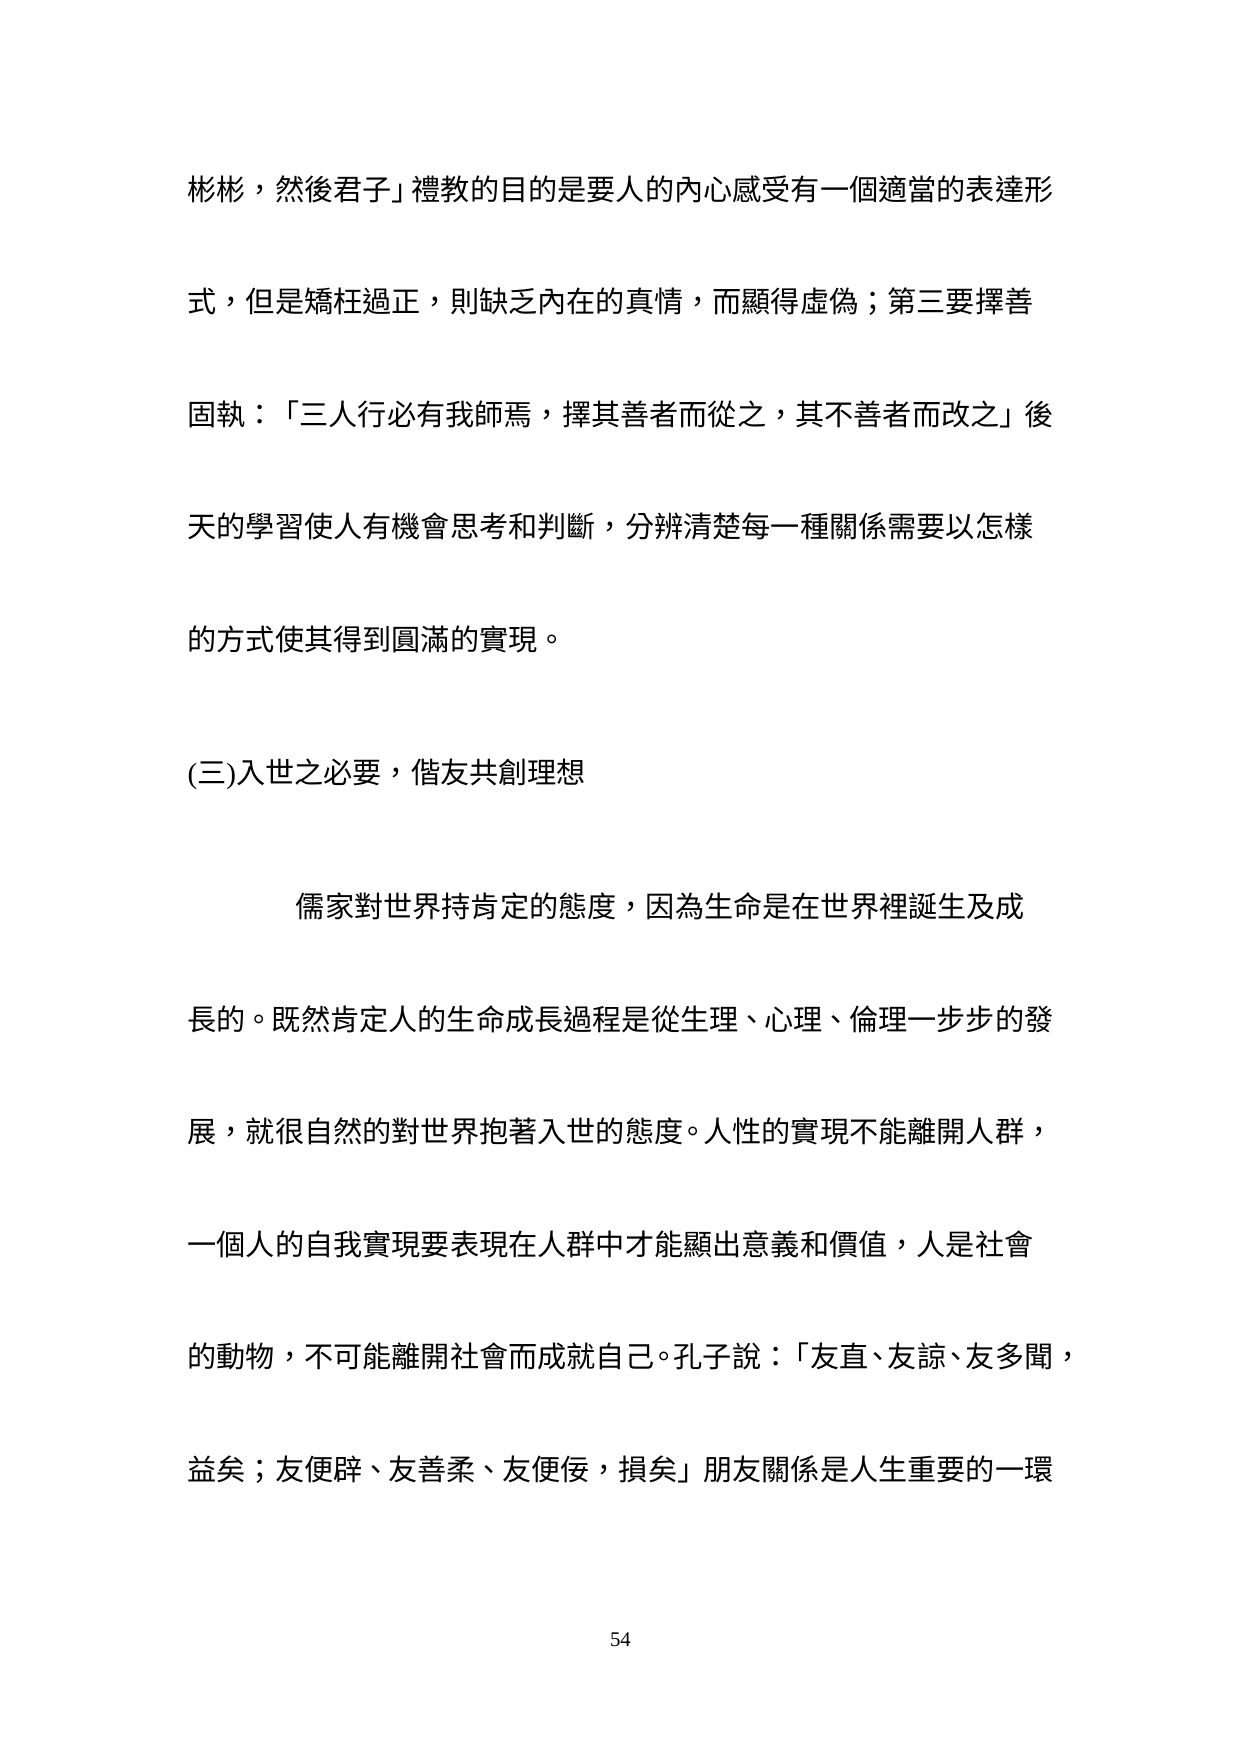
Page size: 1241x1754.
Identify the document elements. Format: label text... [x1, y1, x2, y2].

text (三)入世之必要，偕友共創理想 [187, 734, 1053, 809]
text 儒家對世界持肯定的態度，因為生命是在世界裡誕生及成長的。既然肯定人的生命成長過程是從生理、心理、倫理一步步的發展，就很自然的對世界抱著入世的態度。人性的實現不能離開人群，一個人的自我實現要表現在人群中才能顯出意義和價值，人是社會的動物，不可能離開社會而成就自己。孔子說：「友直、友諒、友多聞，益矣；友便辟、友善柔、友便佞，損矣」朋友關係是人生重要的一環，在世界上能交到共學、適道、立權的朋友，就不至於徬徨、迷惑，也不會使生命貧乏、浪費。 [187, 867, 1053, 1505]
text 彬彬，然後君子」禮教的目的是要人的內心感受有一個適當的表達形式，但是矯枉過正，則缺乏內在的真情，而顯得虛偽；第三要擇善固執：「三人行必有我師焉，擇其善者而從之，其不善者而改之」後天的學習使人有機會思考和判斷，分辨清楚每一種關係需要以怎樣的方式使其得到圓滿的實現。 [187, 150, 1053, 675]
